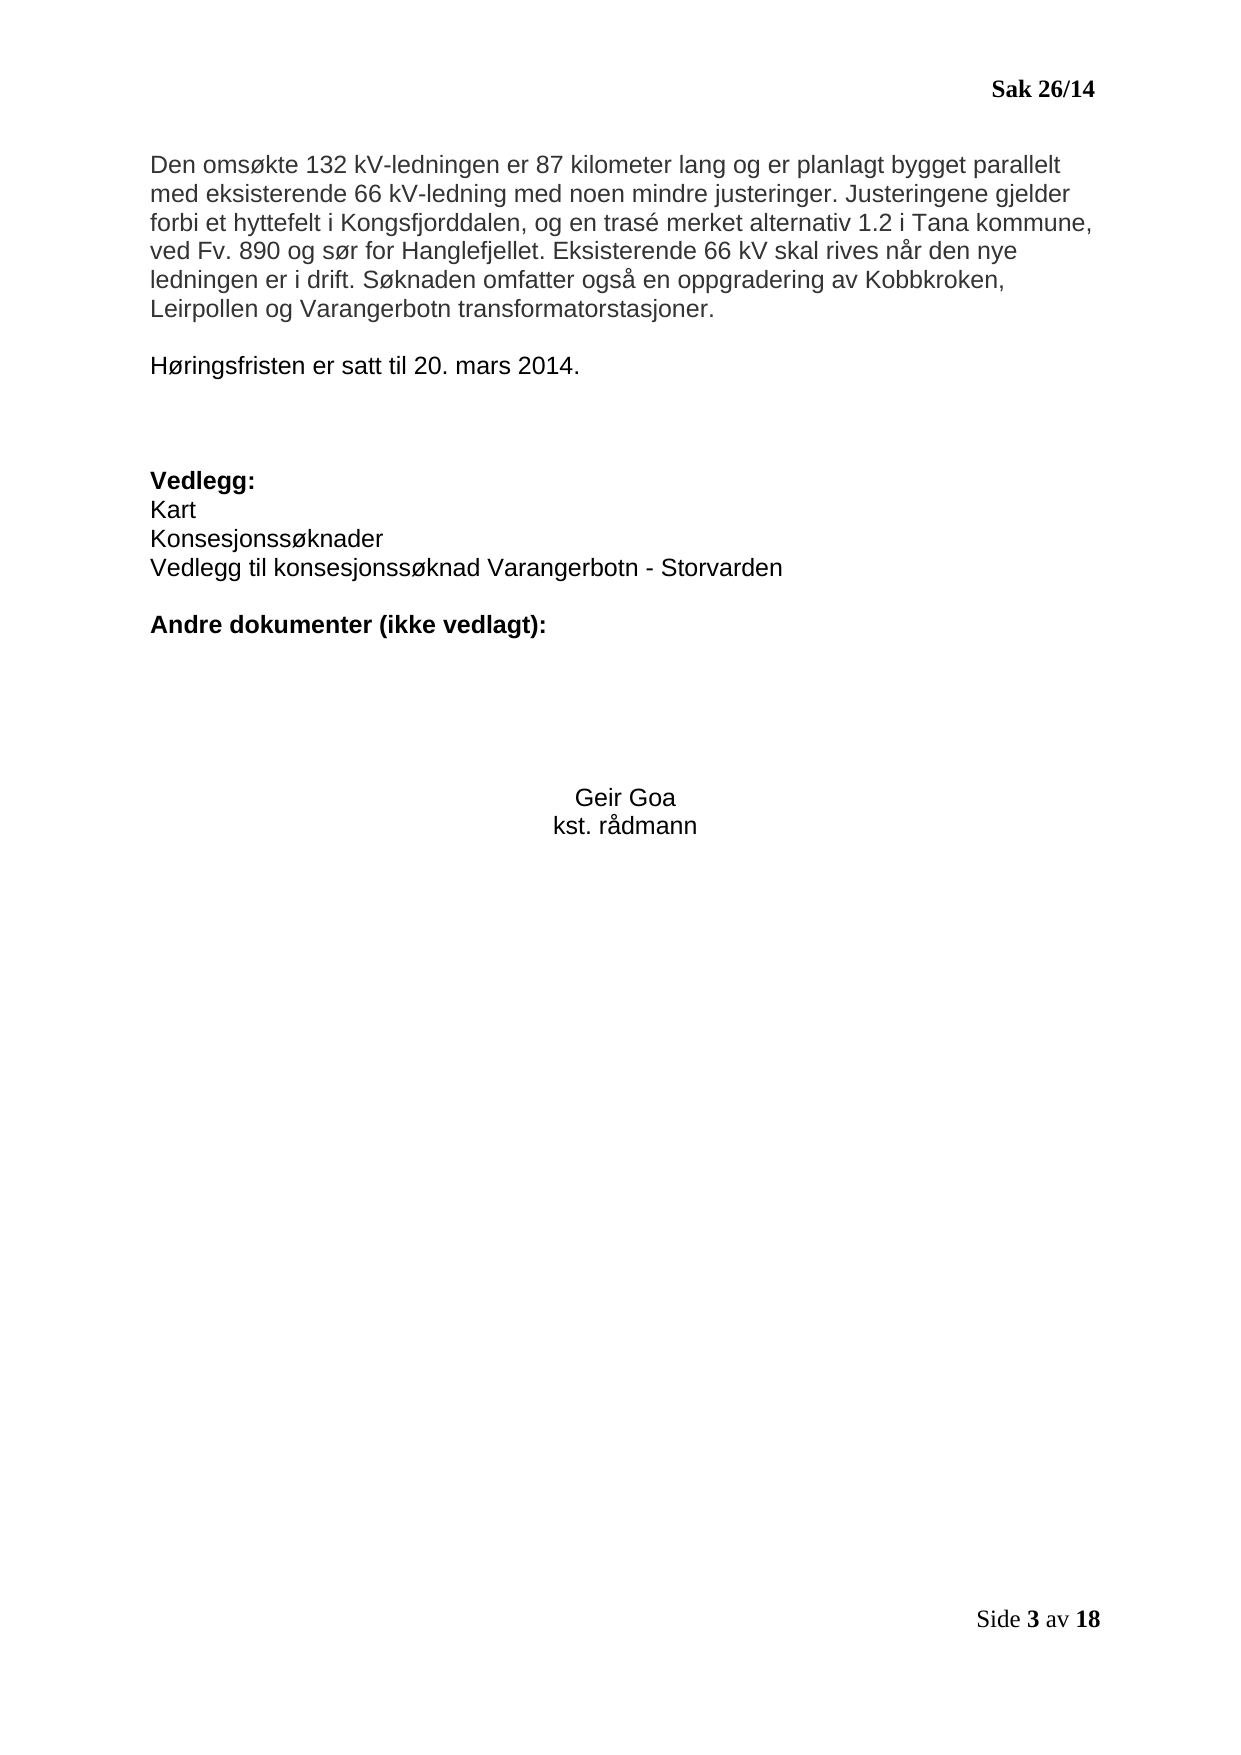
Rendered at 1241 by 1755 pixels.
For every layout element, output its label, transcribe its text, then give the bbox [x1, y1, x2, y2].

text Vedlegg: [150, 466, 1100, 495]
text Vedlegg til konsesjonssøknad Varangerbotn - Storvarden [150, 552, 1100, 581]
text Kart [150, 495, 1100, 524]
text Andre dokumenter (ikke vedlagt): [150, 610, 1100, 639]
text Høringsfristen er satt til 20. mars 2014. [150, 351, 1100, 380]
text Konsesjonssøknader [150, 524, 1100, 552]
text Den omsøkte 132 kV-ledningen er 87 kilometer lang og er planlagt bygget parallelt med eksisterende 66 kV-ledning med noen mindre justeringer. Justeringene gjelder forbi et hyttefelt i Kongsfjorddalen, og en trasé merket alternativ 1.2 i Tana kommune, ved Fv. 890 og sør for Hanglefjellet. Eksisterende 66 kV skal rives når den nye ledningen er i drift. Søknaden omfatter også en oppgradering av Kobbkroken, Leirpollen og Varangerbotn transformatorstasjoner. [150, 150, 1100, 322]
text Geir Goa [150, 782, 1100, 811]
text kst. rådmann [150, 811, 1100, 840]
